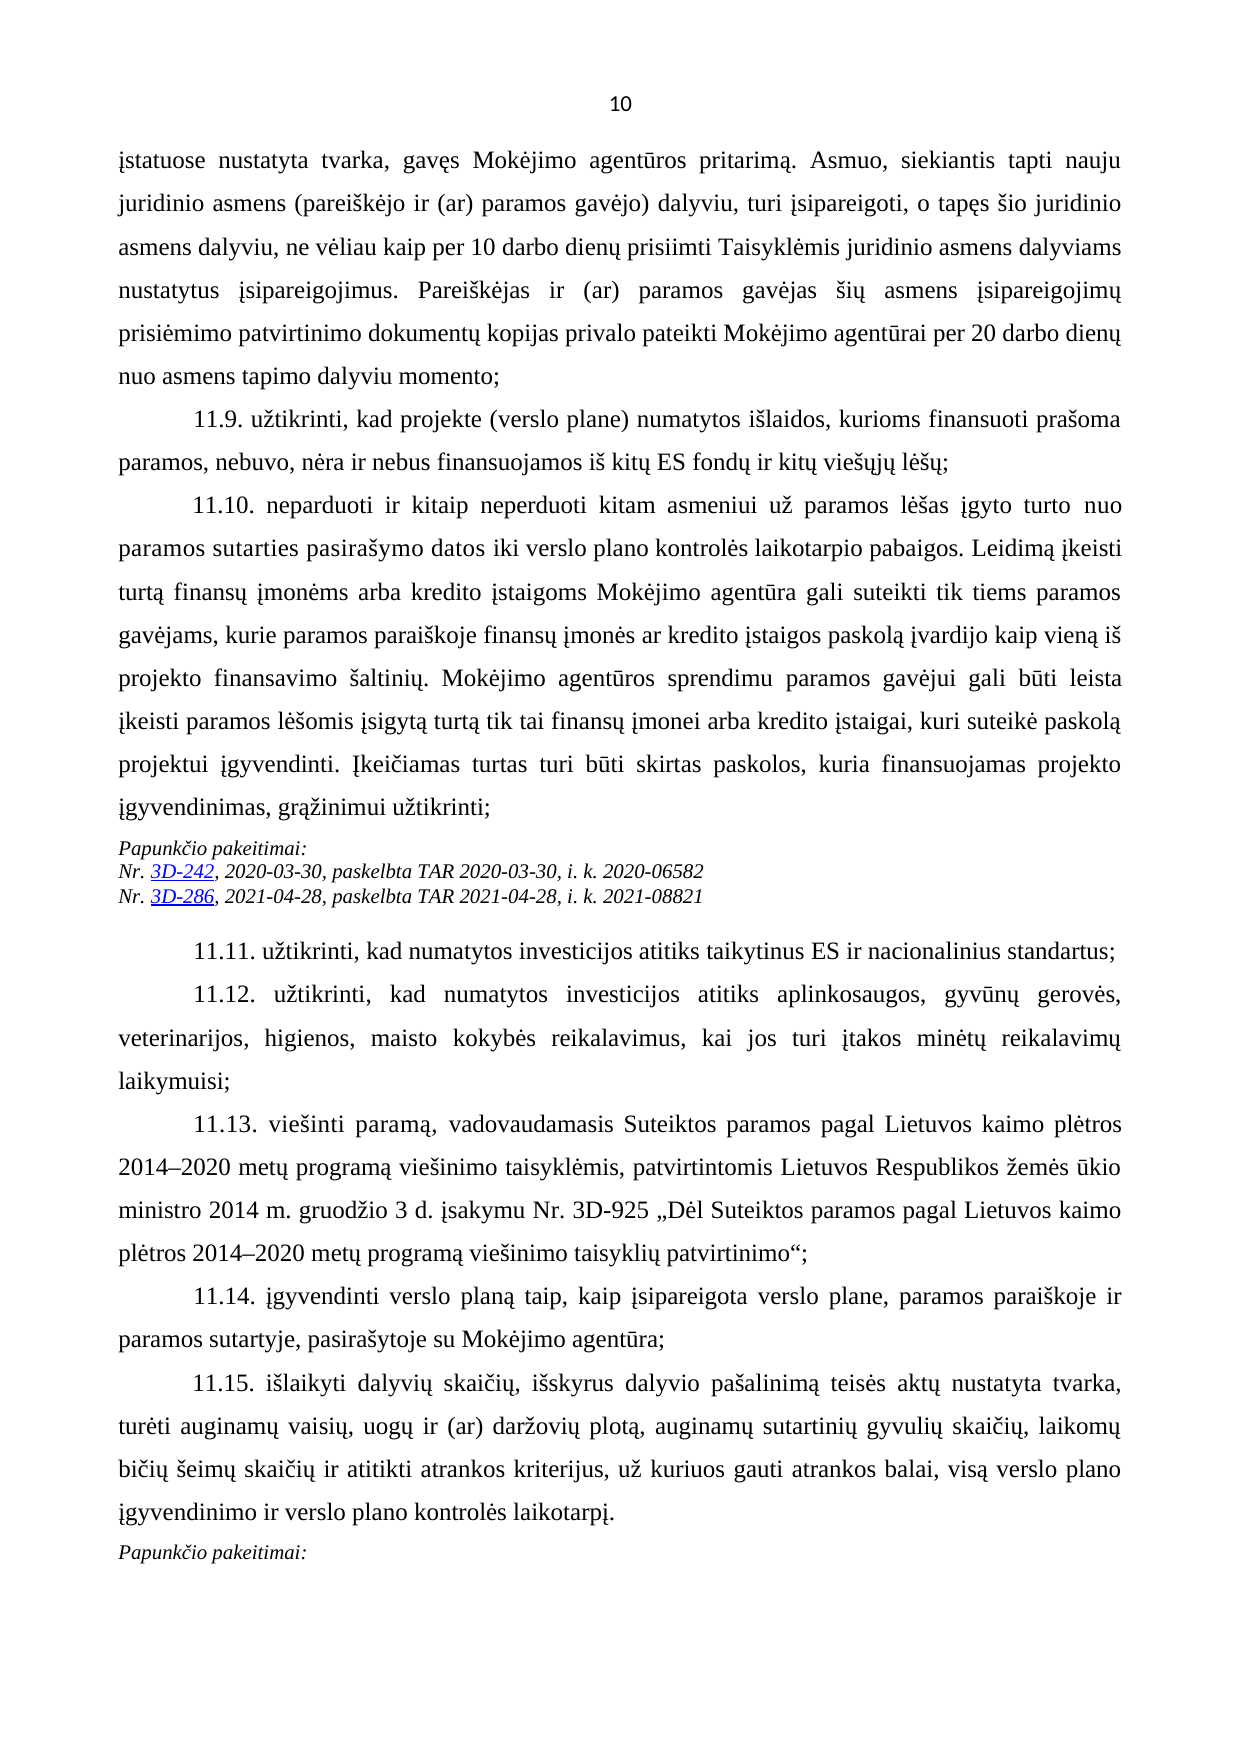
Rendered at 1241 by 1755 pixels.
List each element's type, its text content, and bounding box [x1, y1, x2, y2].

text 11.9. užtikrinti, kad projekte (verslo plane) numatytos išlaidos, kurioms finansuoti prašoma paramos, nebuvo, nėra ir nebus finansuojamos iš kitų ES fondų ir kitų viešųjų lėšų; [118, 404, 1122, 476]
text 11.13. viešinti paramą, vadovaudamasis Suteiktos paramos pagal Lietuvos kaimo plėtros 2014–2020 metų programą viešinimo taisyklėmis, patvirtintomis Lietuvos Respublikos žemės ūkio ministro 2014 m. gruodžio 3 d. įsakymu Nr. 3D-925 „Dėl Suteiktos paramos pagal Lietuvos kaimo plėtros 2014–2020 metų programą viešinimo taisyklių patvirtinimo“; [118, 1109, 1122, 1267]
text 11.10. neparduoti ir kitaip neperduoti kitam asmeniui už paramos lėšas įgyto turto nuo paramos sutarties pasirašymo datos iki verslo plano kontrolės laikotarpio pabaigos. Leidimą įkeisti turtą finansų įmonėms arba kredito įstaigoms Mokėjimo agentūra gali suteikti tik tiems paramos gavėjams, kurie paramos paraiškoje finansų įmonės ar kredito įstaigos paskolą įvardijo kaip vieną iš projekto finansavimo šaltinių. Mokėjimo agentūros sprendimu paramos gavėjui gali būti leista įkeisti paramos lėšomis įsigytą turtą tik tai finansų įmonei arba kredito įstaigai, kuri suteikė paskolą projektui įgyvendinti. Įkeičiamas turtas turi būti skirtas paskolos, kuria finansuojamas projekto įgyvendinimas, grąžinimui užtikrinti; [118, 490, 1122, 821]
text įstatuose nustatyta tvarka, gavęs Mokėjimo agentūros pritarimą. Asmuo, siekiantis tapti nauju juridinio asmens (pareiškėjo ir (ar) paramos gavėjo) dalyviu, turi įsipareigoti, o tapęs šio juridinio asmens dalyviu, ne vėliau kaip per 10 darbo dienų prisiimti Taisyklėmis juridinio asmens dalyviams nustatytus įsipareigojimus. Pareiškėjas ir (ar) paramos gavėjas šių asmens įsipareigojimų prisiėmimo patvirtinimo dokumentų kopijas privalo pateikti Mokėjimo agentūrai per 20 darbo dienų nuo asmens tapimo dalyviu momento; [118, 145, 1122, 390]
text Papunkčio pakeitimai: [118, 1540, 1122, 1564]
text 11.14. įgyvendinti verslo planą taip, kaip įsipareigota verslo plane, paramos paraiškoje ir paramos sutartyje, pasirašytoje su Mokėjimo agentūra; [118, 1281, 1122, 1353]
text Nr. 3D-242, 2020-03-30, paskelbta TAR 2020-03-30, i. k. 2020-06582 [118, 859, 1122, 883]
text Nr. 3D-286, 2021-04-28, paskelbta TAR 2021-04-28, i. k. 2021-08821 [118, 883, 1122, 908]
text 11.12. užtikrinti, kad numatytos investicijos atitiks aplinkosaugos, gyvūnų gerovės, veterinarijos, higienos, maisto kokybės reikalavimus, kai jos turi įtakos minėtų reikalavimų laikymuisi; [118, 979, 1122, 1094]
text Papunkčio pakeitimai: [118, 835, 1122, 859]
text 11.11. užtikrinti, kad numatytos investicijos atitiks taikytinus ES ir nacionalinius standartus; [118, 936, 1122, 965]
text 11.15. išlaikyti dalyvių skaičių, išskyrus dalyvio pašalinimą teisės aktų nustatyta tvarka, turėti auginamų vaisių, uogų ir (ar) daržovių plotą, auginamų sutartinių gyvulių skaičių, laikomų bičių šeimų skaičių ir atitikti atrankos kriterijus, už kuriuos gauti atrankos balai, visą verslo plano įgyvendinimo ir verslo plano kontrolės laikotarpį. [118, 1368, 1122, 1526]
